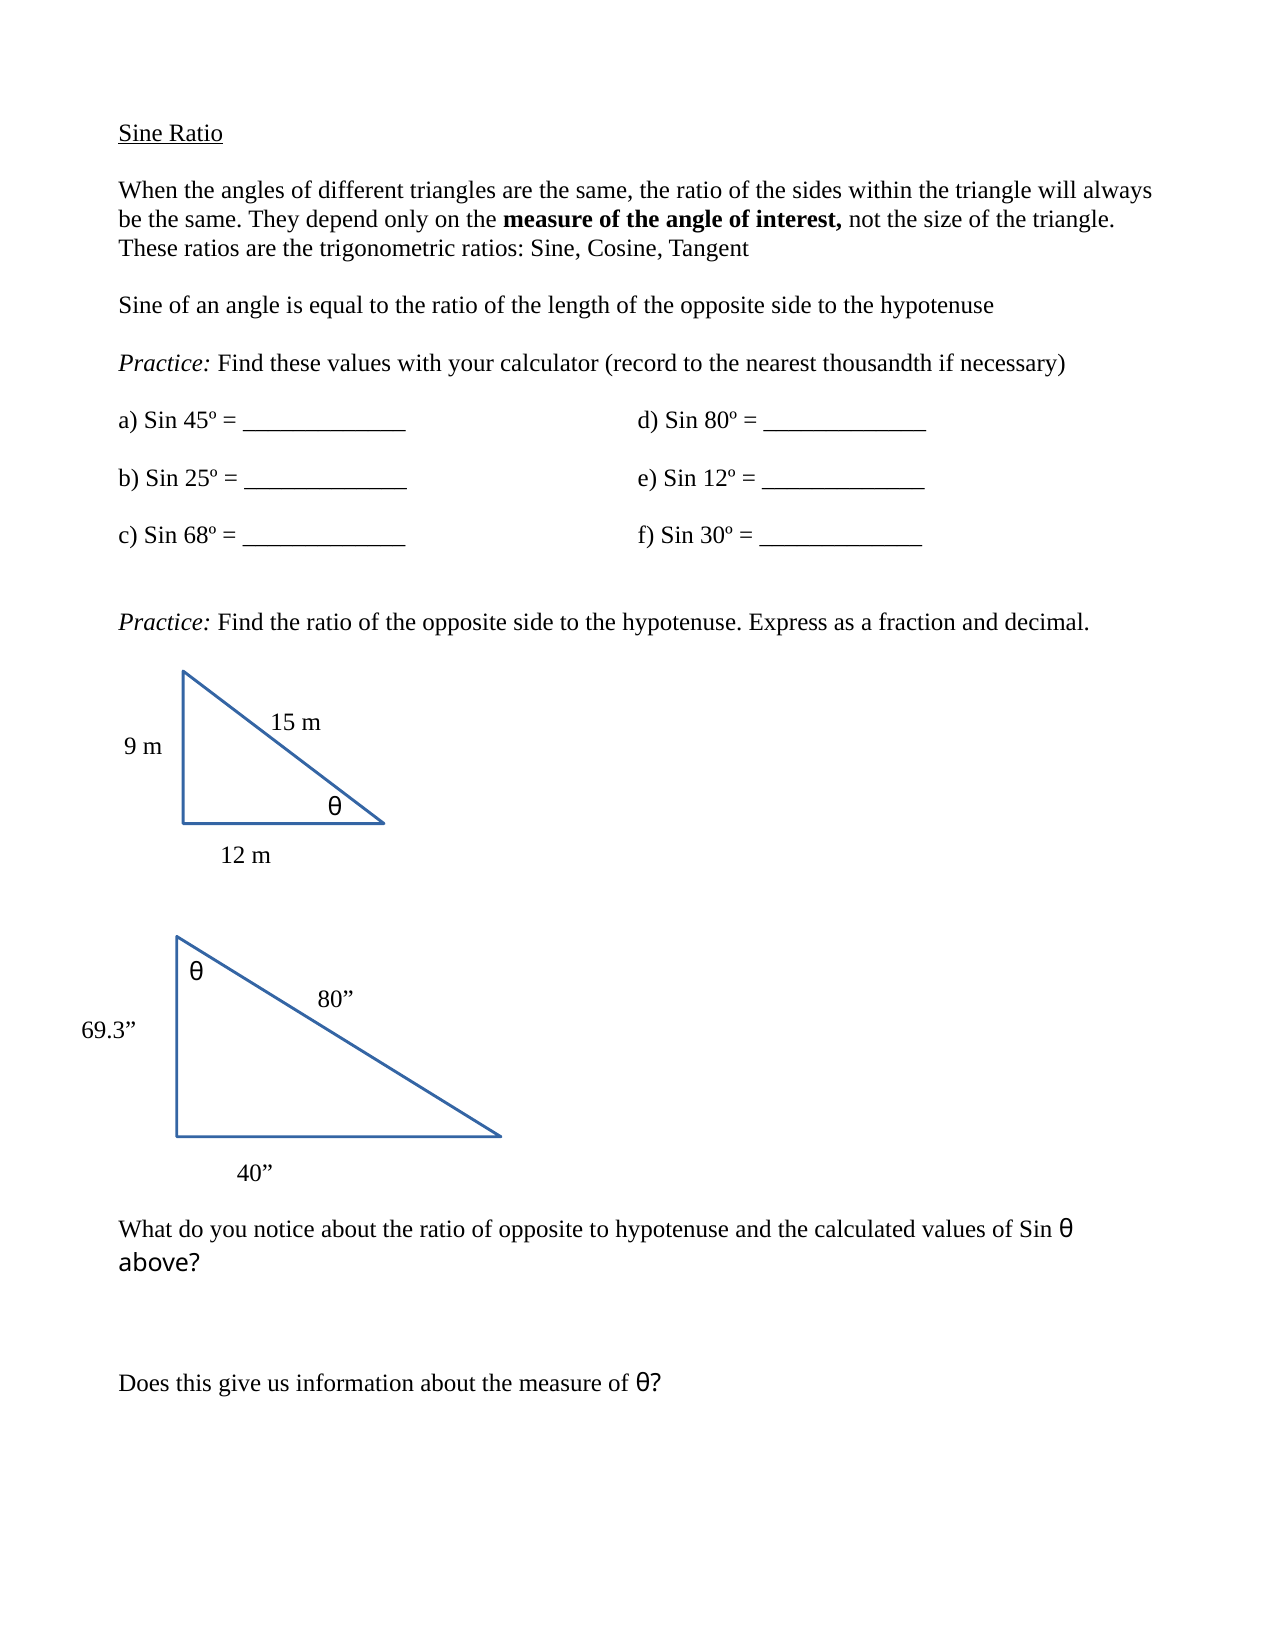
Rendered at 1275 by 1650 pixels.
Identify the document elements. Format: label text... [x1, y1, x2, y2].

text a) Sin 45º = _____________ [118, 406, 637, 434]
text c) Sin 68º = _____________ [118, 521, 637, 549]
text What do you notice about the ratio of opposite to hypotenuse and the calculated values of Sin θ above? [118, 1211, 1157, 1279]
text Sine Ratio [118, 118, 1157, 147]
text d) Sin 80º = _____________ [637, 406, 1157, 434]
text e) Sin 12º = _____________ [637, 463, 1157, 492]
text When the angles of different triangles are the same, the ratio of the sides within the triangle will always be the same. They depend only on the measure of the angle of interest, not the size of the triangle. These ratios are the trigonometric ratios: Sine, Cosine, Tangent [118, 176, 1157, 262]
text b) Sin 25º = _____________ [118, 463, 637, 492]
text f) Sin 30º = _____________ [637, 521, 1157, 549]
text Practice: Find the ratio of the opposite side to the hypotenuse. Express as a fraction and decimal. [118, 607, 1157, 636]
text Sine of an angle is equal to the ratio of the length of the opposite side to the hypotenuse [118, 291, 1157, 319]
text Does this give us information about the measure of θ? [118, 1365, 1157, 1399]
text Practice: Find these values with your calculator (record to the nearest thousandth if necessary) [118, 348, 1157, 377]
